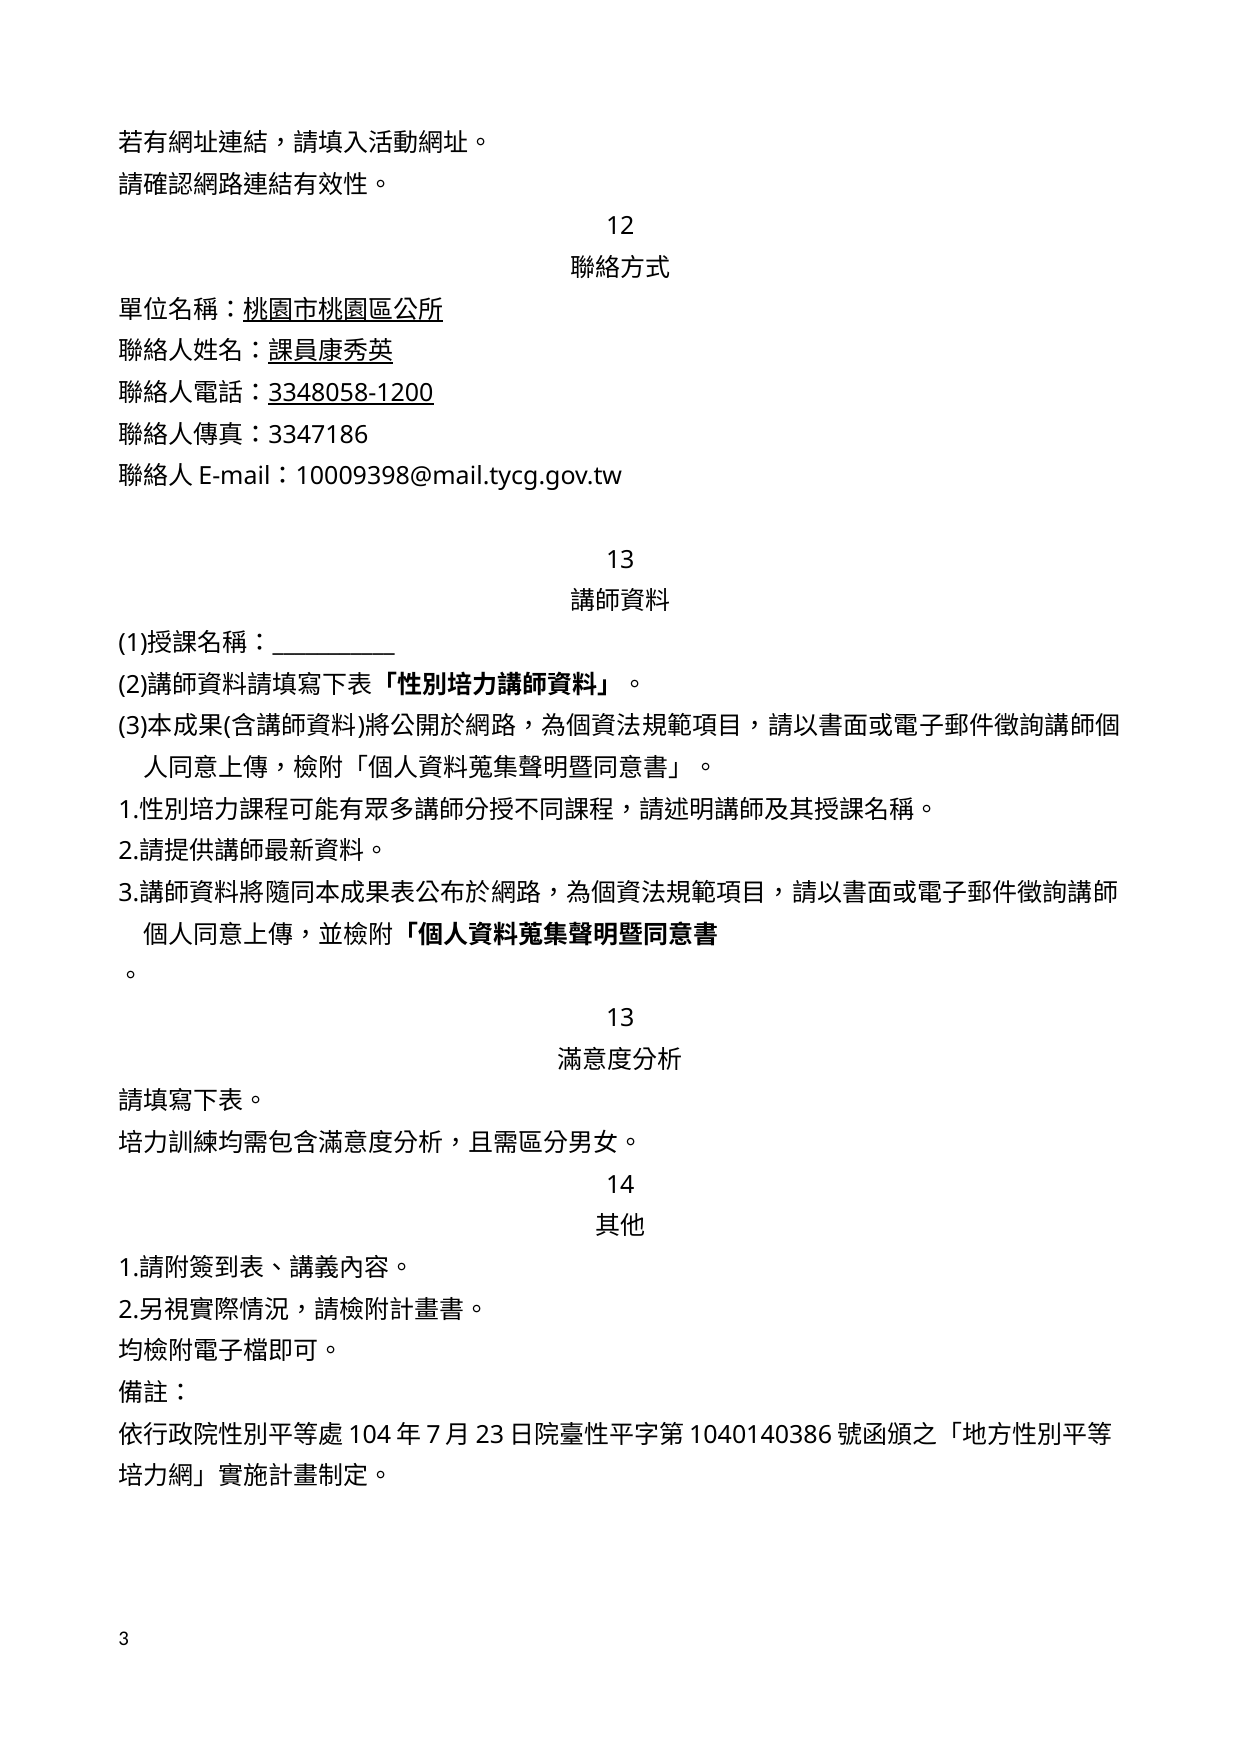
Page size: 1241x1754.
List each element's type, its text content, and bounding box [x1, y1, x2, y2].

text 3.講師資料將隨同本成果表公布於網路，為個資法規範項目，請以書面或電子郵件徵詢講師個人同意上傳，並檢附「個人資料蒐集聲明暨同意書 [118, 868, 1122, 951]
text 滿意度分析 [118, 1035, 1122, 1076]
text 依行政院性別平等處104年7月23日院臺性平字第1040140386號函頒之「地方性別平等培力網」實施計畫制定。 [118, 1410, 1122, 1493]
text 1.性別培力課程可能有眾多講師分授不同課程，請述明講師及其授課名稱。 [118, 785, 1122, 826]
text (1)授課名稱：___________ [118, 618, 1122, 660]
text 其他 [118, 1201, 1122, 1243]
text 14 [118, 1160, 1122, 1201]
text 2.請提供講師最新資料。 [118, 826, 1122, 868]
text 聯絡人傳真：3347186 [118, 410, 1122, 451]
text 13 [118, 993, 1122, 1035]
text (3)本成果(含講師資料)將公開於網路，為個資法規範項目，請以書面或電子郵件徵詢講師個人同意上傳，檢附「個人資料蒐集聲明暨同意書」。 [118, 701, 1122, 785]
text 培力訓練均需包含滿意度分析，且需區分男女。 [118, 1118, 1122, 1160]
text 13 [118, 535, 1122, 576]
text (2)講師資料請填寫下表「性別培力講師資料」。 [118, 660, 1122, 701]
text 2.另視實際情況，請檢附計畫書。 [118, 1285, 1122, 1326]
text 請填寫下表。 [118, 1076, 1122, 1118]
text 若有網址連結，請填入活動網址。 [118, 118, 1122, 160]
text 請確認網路連結有效性。 [118, 160, 1122, 201]
text 單位名稱：桃園市桃園區公所 [118, 285, 1122, 326]
text 備註： [118, 1368, 1122, 1410]
text 聯絡方式 [118, 243, 1122, 285]
text 。 [118, 951, 1122, 993]
text 聯絡人E-mail：10009398@mail.tycg.gov.tw [118, 451, 1122, 493]
text 講師資料 [118, 576, 1122, 618]
text 12 [118, 201, 1122, 243]
text 聯絡人電話：3348058-1200 [118, 368, 1122, 410]
text 均檢附電子檔即可。 [118, 1326, 1122, 1368]
text 1.請附簽到表、講義內容。 [118, 1243, 1122, 1285]
text 聯絡人姓名：課員康秀英 [118, 326, 1122, 368]
